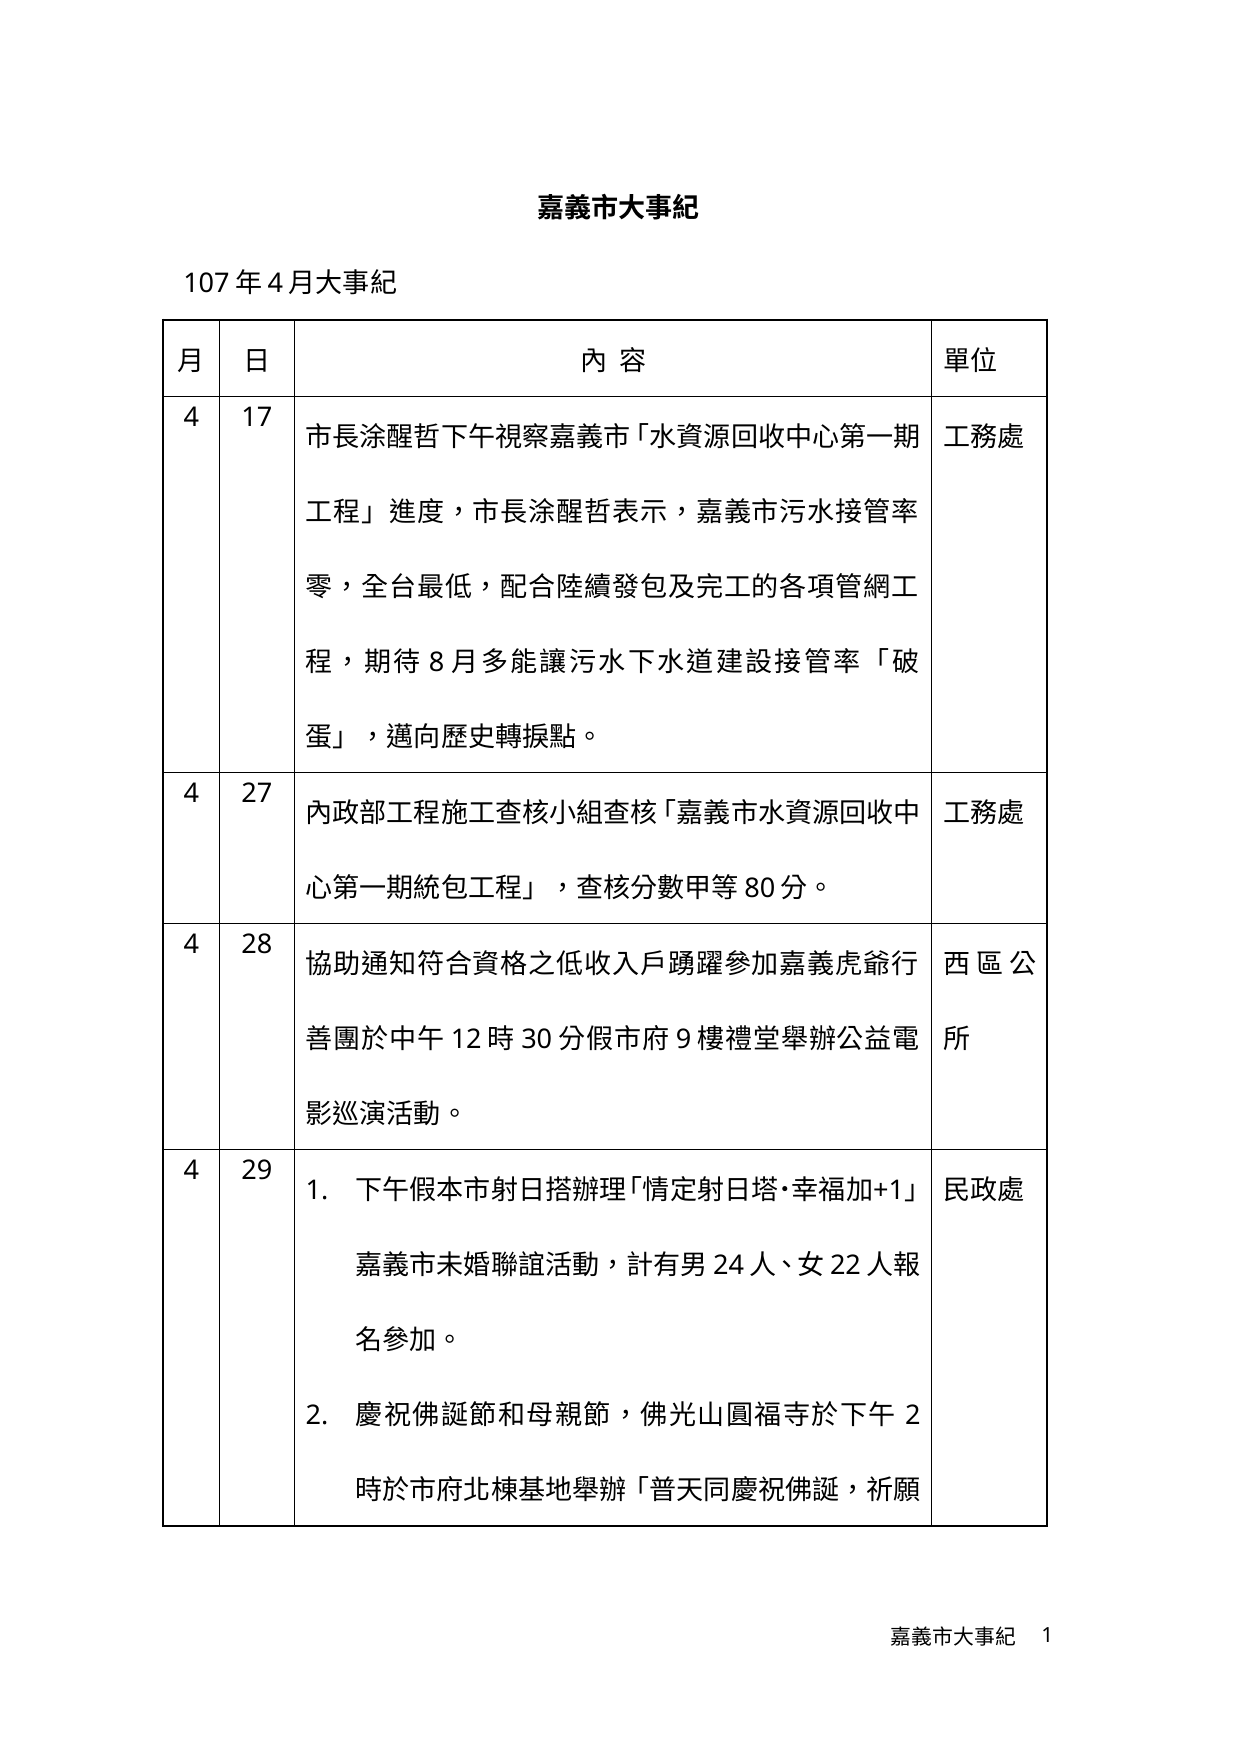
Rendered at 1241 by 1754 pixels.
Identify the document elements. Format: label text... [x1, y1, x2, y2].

table_cell 27 [220, 773, 294, 923]
table_cell 市長涂醒哲下午視察嘉義市「水資源回收中心第一期工程」進度，市長涂醒哲表示，嘉義市污水接管率零，全台最低，配合陸續發包及完工的各項管網工程，期待8月多能讓污水下水道建設接管率「破蛋」，邁向歷史轉捩點。 [295, 397, 931, 772]
table_cell 西區公所 [932, 924, 1046, 1149]
table_cell 工務處 [932, 397, 1046, 772]
table_cell 協助通知符合資格之低收入戶踴躍參加嘉義虎爺行善團於中午12時30分假市府9樓禮堂舉辦公益電影巡演活動。 [295, 924, 931, 1149]
table_header 內 容 [295, 321, 931, 396]
table_cell 4 [164, 1150, 219, 1525]
table_header 月 [164, 321, 219, 396]
text 107年4月大事紀 [183, 243, 1053, 318]
table_cell 內政部工程施工查核小組查核「嘉義市水資源回收中心第一期統包工程」，查核分數甲等80分。 [295, 773, 931, 923]
table_cell 下午假本市射日搭辦理「情定射日塔˙幸福加+1」嘉義市未婚聯誼活動，計有男24人、女22人報名參加。 慶祝佛誕節和母親節，佛光山圓福寺於下午2時於市府北棟基地舉辦「普天同慶祝佛誕，祈願 [295, 1150, 931, 1525]
table_cell 4 [164, 924, 219, 1149]
table_header 日 [220, 321, 294, 396]
table_header 單位 [932, 321, 1046, 396]
table_cell 29 [220, 1150, 294, 1525]
table_cell 28 [220, 924, 294, 1149]
table_cell 4 [164, 397, 219, 772]
table_cell 民政處 [932, 1150, 1046, 1525]
table_cell 4 [164, 773, 219, 923]
table_cell 工務處 [932, 773, 1046, 923]
table_cell 17 [220, 397, 294, 772]
text 嘉義市大事紀 [183, 168, 1053, 243]
